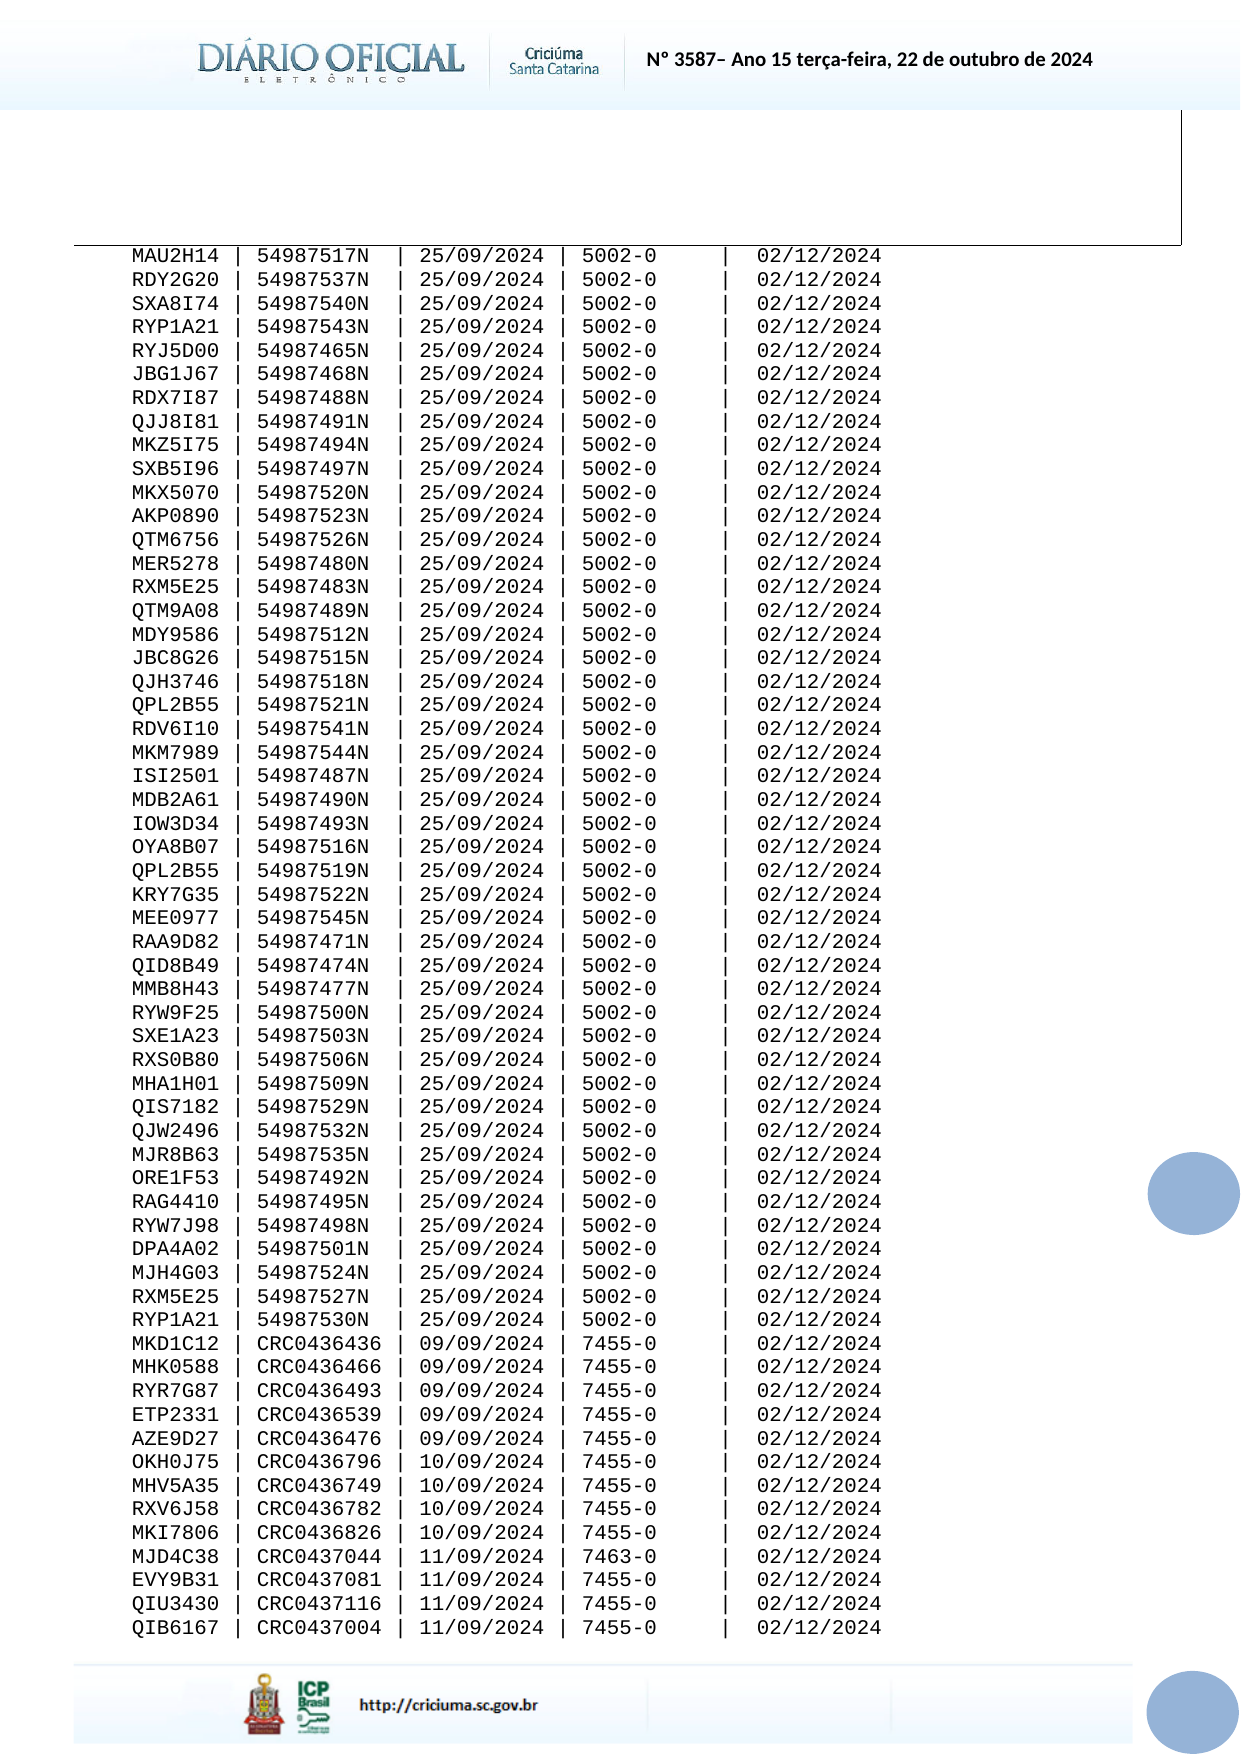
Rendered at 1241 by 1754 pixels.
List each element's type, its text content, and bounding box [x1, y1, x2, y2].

text MDB2A61 | 54987490N | 25/09/2024 | 5002-0 | 02/12/2024 [44, 789, 1181, 813]
text MEE0977 | 54987545N | 25/09/2024 | 5002-0 | 02/12/2024 [44, 907, 1181, 931]
text RXM5E25 | 54987527N | 25/09/2024 | 5002-0 | 02/12/2024 [44, 1286, 1181, 1309]
text QJH3746 | 54987518N | 25/09/2024 | 5002-0 | 02/12/2024 [44, 671, 1181, 694]
text MHK0588 | CRC0436466 | 09/09/2024 | 7455-0 | 02/12/2024 [44, 1357, 1181, 1380]
text QJJ8I81 | 54987491N | 25/09/2024 | 5002-0 | 02/12/2024 [44, 411, 1181, 434]
text RYP1A21 | 54987543N | 25/09/2024 | 5002-0 | 02/12/2024 [44, 316, 1181, 340]
text RYR7G87 | CRC0436493 | 09/09/2024 | 7455-0 | 02/12/2024 [44, 1380, 1181, 1404]
text RYW7J98 | 54987498N | 25/09/2024 | 5002-0 | 02/12/2024 [44, 1215, 1181, 1238]
text RYP1A21 | 54987530N | 25/09/2024 | 5002-0 | 02/12/2024 [44, 1309, 1181, 1333]
text AZE9D27 | CRC0436476 | 09/09/2024 | 7455-0 | 02/12/2024 [44, 1427, 1181, 1451]
text MJR8B63 | 54987535N | 25/09/2024 | 5002-0 | 02/12/2024 [44, 1144, 1181, 1167]
text QID8B49 | 54987474N | 25/09/2024 | 5002-0 | 02/12/2024 [44, 954, 1181, 978]
text QPL2B55 | 54987519N | 25/09/2024 | 5002-0 | 02/12/2024 [44, 860, 1181, 884]
text RAA9D82 | 54987471N | 25/09/2024 | 5002-0 | 02/12/2024 [44, 931, 1181, 954]
text MHV5A35 | CRC0436749 | 10/09/2024 | 7455-0 | 02/12/2024 [44, 1475, 1181, 1498]
text MKD1C12 | CRC0436436 | 09/09/2024 | 7455-0 | 02/12/2024 [44, 1333, 1181, 1357]
text EVY9B31 | CRC0437081 | 11/09/2024 | 7455-0 | 02/12/2024 [44, 1569, 1181, 1593]
text OYA8B07 | 54987516N | 25/09/2024 | 5002-0 | 02/12/2024 [44, 836, 1181, 860]
text MKM7989 | 54987544N | 25/09/2024 | 5002-0 | 02/12/2024 [44, 742, 1181, 765]
text JBC8G26 | 54987515N | 25/09/2024 | 5002-0 | 02/12/2024 [44, 647, 1181, 671]
text MDY9586 | 54987512N | 25/09/2024 | 5002-0 | 02/12/2024 [44, 623, 1181, 647]
text MAU2H14 | 54987517N | 25/09/2024 | 5002-0 | 02/12/2024 [44, 245, 1181, 269]
text DPA4A02 | 54987501N | 25/09/2024 | 5002-0 | 02/12/2024 [44, 1238, 1181, 1262]
text MER5278 | 54987480N | 25/09/2024 | 5002-0 | 02/12/2024 [44, 553, 1181, 576]
text RXM5E25 | 54987483N | 25/09/2024 | 5002-0 | 02/12/2024 [44, 576, 1181, 600]
text IOW3D34 | 54987493N | 25/09/2024 | 5002-0 | 02/12/2024 [44, 813, 1181, 836]
text MJH4G03 | 54987524N | 25/09/2024 | 5002-0 | 02/12/2024 [44, 1262, 1181, 1286]
text RDX7I87 | 54987488N | 25/09/2024 | 5002-0 | 02/12/2024 [44, 387, 1181, 411]
text RYW9F25 | 54987500N | 25/09/2024 | 5002-0 | 02/12/2024 [44, 1002, 1181, 1026]
text KRY7G35 | 54987522N | 25/09/2024 | 5002-0 | 02/12/2024 [44, 884, 1181, 907]
text QJW2496 | 54987532N | 25/09/2024 | 5002-0 | 02/12/2024 [44, 1120, 1181, 1144]
text SXE1A23 | 54987503N | 25/09/2024 | 5002-0 | 02/12/2024 [44, 1026, 1181, 1049]
text RXS0B80 | 54987506N | 25/09/2024 | 5002-0 | 02/12/2024 [44, 1049, 1181, 1073]
text MKX5070 | 54987520N | 25/09/2024 | 5002-0 | 02/12/2024 [44, 482, 1181, 505]
text RAG4410 | 54987495N | 25/09/2024 | 5002-0 | 02/12/2024 [44, 1191, 1153, 1215]
text MJD4C38 | CRC0437044 | 11/09/2024 | 7463-0 | 02/12/2024 [44, 1546, 1181, 1569]
text QTM6756 | 54987526N | 25/09/2024 | 5002-0 | 02/12/2024 [44, 529, 1181, 553]
text ETP2331 | CRC0436539 | 09/09/2024 | 7455-0 | 02/12/2024 [44, 1404, 1181, 1427]
text QIU3430 | CRC0437116 | 11/09/2024 | 7455-0 | 02/12/2024 [44, 1593, 1181, 1617]
text MKZ5I75 | 54987494N | 25/09/2024 | 5002-0 | 02/12/2024 [44, 434, 1181, 458]
text OKH0J75 | CRC0436796 | 10/09/2024 | 7455-0 | 02/12/2024 [44, 1451, 1181, 1475]
text QIB6167 | CRC0437004 | 11/09/2024 | 7455-0 | 02/12/2024 [44, 1617, 1181, 1640]
text QIS7182 | 54987529N | 25/09/2024 | 5002-0 | 02/12/2024 [44, 1096, 1181, 1120]
text ISI2501 | 54987487N | 25/09/2024 | 5002-0 | 02/12/2024 [44, 765, 1181, 789]
text QTM9A08 | 54987489N | 25/09/2024 | 5002-0 | 02/12/2024 [44, 600, 1181, 623]
text SXA8I74 | 54987540N | 25/09/2024 | 5002-0 | 02/12/2024 [44, 292, 1181, 316]
text RDY2G20 | 54987537N | 25/09/2024 | 5002-0 | 02/12/2024 [44, 269, 1181, 292]
text ORE1F53 | 54987492N | 25/09/2024 | 5002-0 | 02/12/2024 [44, 1167, 1157, 1191]
text JBG1J67 | 54987468N | 25/09/2024 | 5002-0 | 02/12/2024 [44, 363, 1181, 387]
text SXB5I96 | 54987497N | 25/09/2024 | 5002-0 | 02/12/2024 [44, 458, 1181, 482]
text RDV6I10 | 54987541N | 25/09/2024 | 5002-0 | 02/12/2024 [44, 718, 1181, 742]
text QPL2B55 | 54987521N | 25/09/2024 | 5002-0 | 02/12/2024 [44, 694, 1181, 718]
text RXV6J58 | CRC0436782 | 10/09/2024 | 7455-0 | 02/12/2024 [44, 1498, 1181, 1522]
text MKI7806 | CRC0436826 | 10/09/2024 | 7455-0 | 02/12/2024 [44, 1522, 1181, 1546]
text MMB8H43 | 54987477N | 25/09/2024 | 5002-0 | 02/12/2024 [44, 978, 1181, 1002]
text AKP0890 | 54987523N | 25/09/2024 | 5002-0 | 02/12/2024 [44, 505, 1181, 529]
text MHA1H01 | 54987509N | 25/09/2024 | 5002-0 | 02/12/2024 [44, 1073, 1181, 1096]
text RYJ5D00 | 54987465N | 25/09/2024 | 5002-0 | 02/12/2024 [44, 340, 1181, 363]
